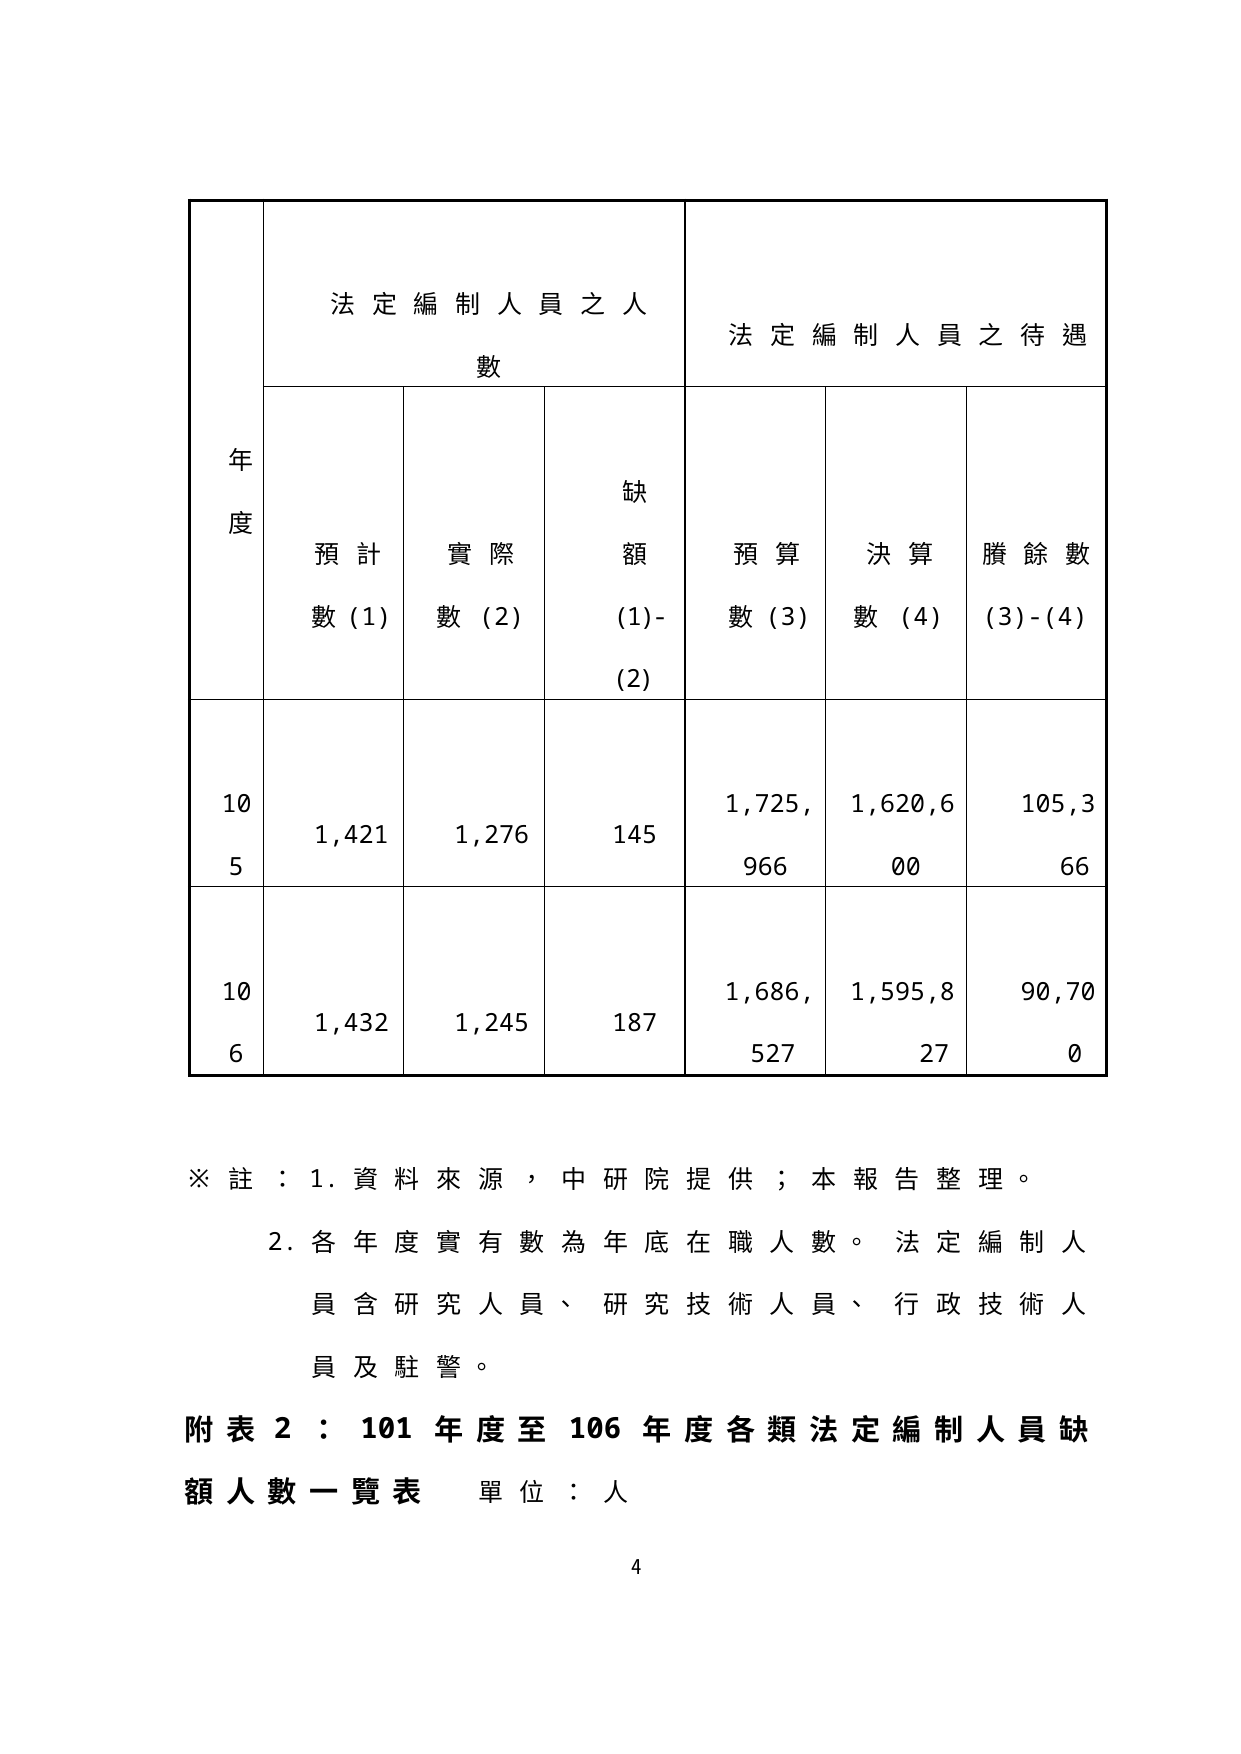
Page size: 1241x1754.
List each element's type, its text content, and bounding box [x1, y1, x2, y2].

table_cell 1,595,827 [826, 887, 966, 1073]
table_cell 1,432 [264, 887, 403, 1073]
text ※註：1.資料來源，中研院提供；本報告整理。 [178, 1136, 1095, 1198]
text 附表2：101年度至106年度各類法定編制人員缺額人數一覽表 單位：人 [178, 1386, 1095, 1511]
table_cell 105,366 [967, 700, 1105, 886]
table_cell 187 [545, 887, 684, 1073]
table_cell 實際數(2) [404, 387, 544, 698]
table_cell 預計數(1) [264, 387, 403, 698]
table_cell 1,725,966 [686, 700, 825, 886]
table_header 法定編制人員之待遇 [686, 202, 1105, 386]
table_cell 1,620,600 [826, 700, 966, 886]
table_cell 106 [191, 887, 263, 1073]
table_cell 1,686,527 [686, 887, 825, 1073]
table_cell 90,700 [967, 887, 1105, 1073]
table_cell 1,245 [404, 887, 544, 1073]
table_cell 145 [545, 700, 684, 886]
text 2.各年度實有數為年底在職人數。法定編制人員含研究人員、研究技術人員、行政技術人員及駐警。 [253, 1198, 1095, 1386]
table_header 年度 [191, 202, 263, 698]
table_cell 決算數(4) [826, 387, 966, 698]
table_cell 賸餘數(3)-(4) [967, 387, 1105, 698]
table_cell 1,421 [264, 700, 403, 886]
table_header 法定編制人員之人數 [264, 202, 684, 386]
table_cell 1,276 [404, 700, 544, 886]
table_cell 105 [191, 700, 263, 886]
table_cell 缺額(1)-(2) [545, 387, 684, 698]
table_cell 預算數(3) [686, 387, 825, 698]
